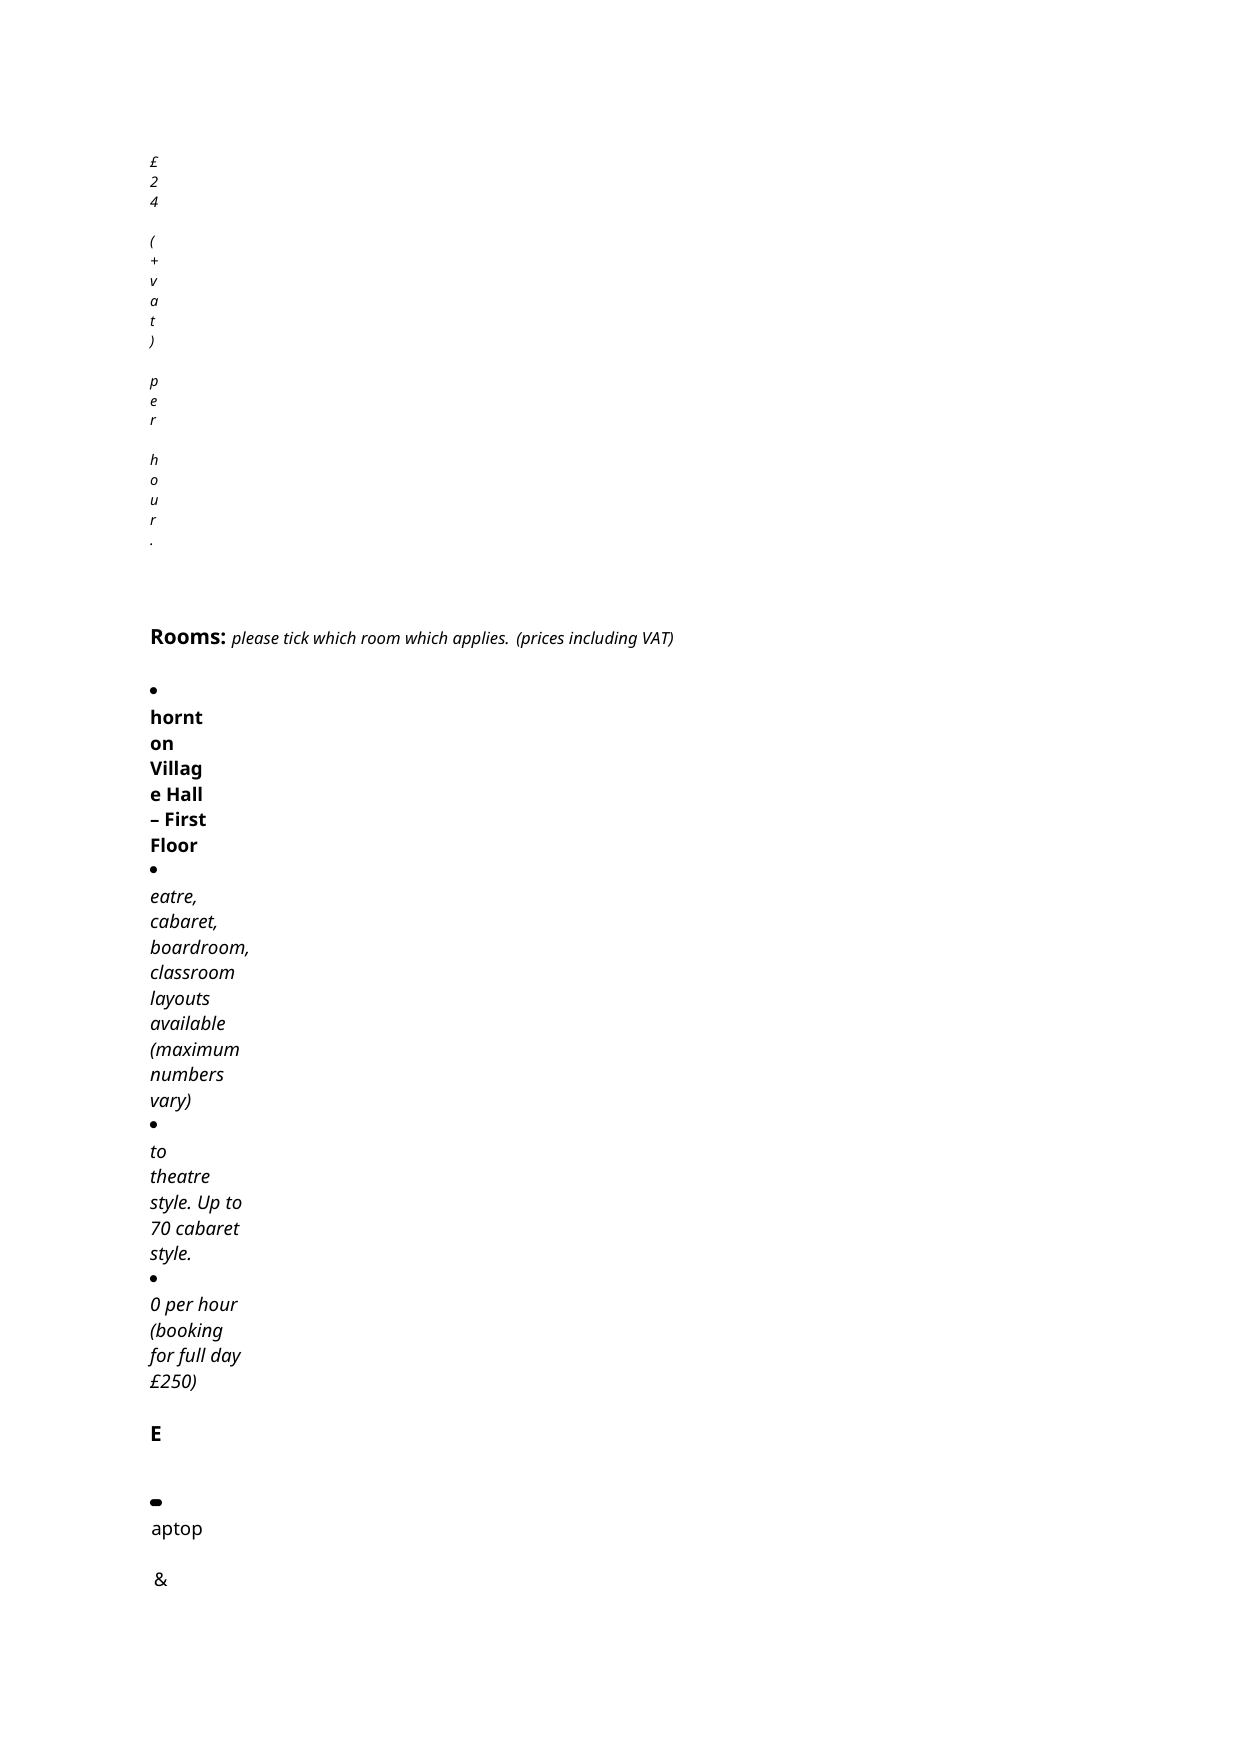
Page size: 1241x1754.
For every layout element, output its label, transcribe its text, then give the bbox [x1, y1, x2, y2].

text Rooms: please tick which room which applies. (prices including VAT) [150, 622, 1090, 650]
